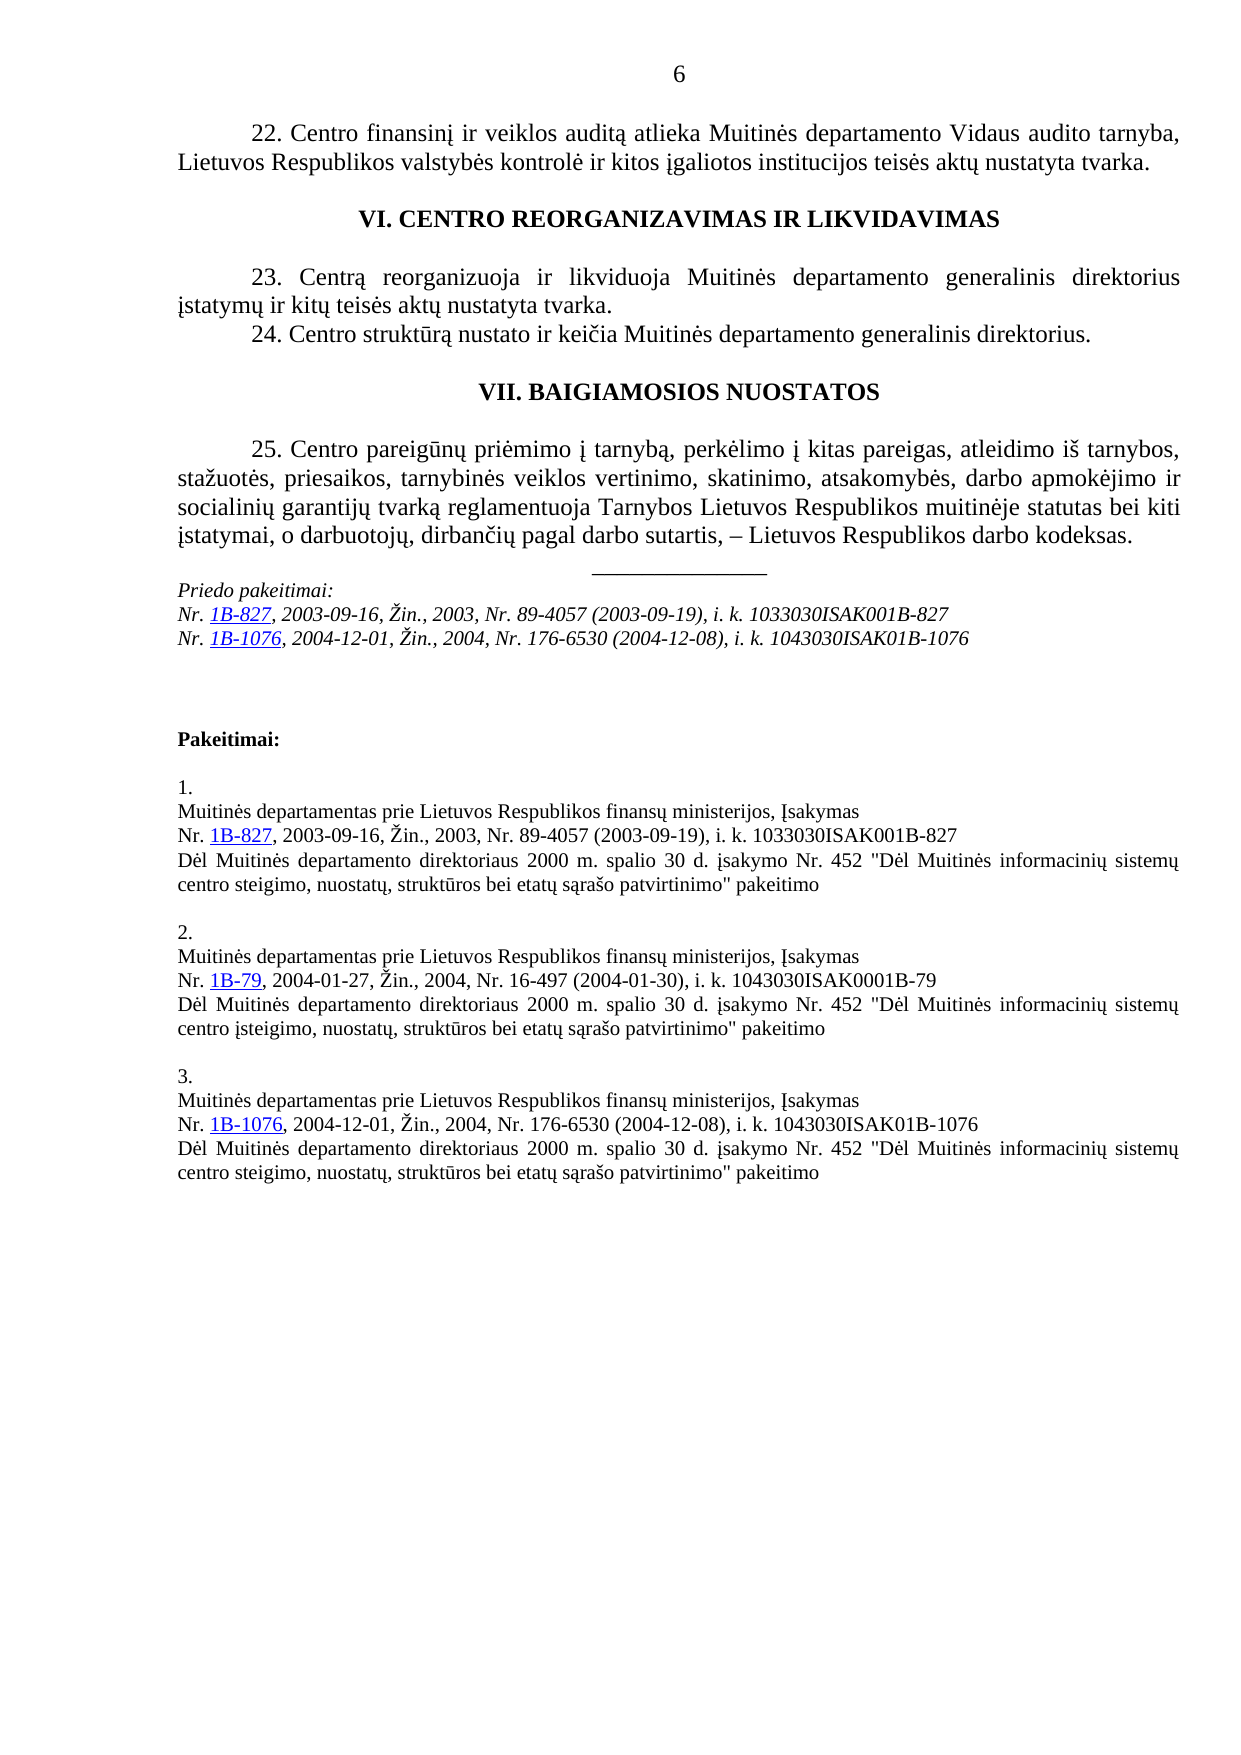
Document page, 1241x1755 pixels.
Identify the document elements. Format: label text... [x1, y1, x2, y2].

text Dėl Muitinės departamento direktoriaus 2000 m. spalio 30 d. įsakymo Nr. 452 "Dėl Muitinės informacinių sistemų centro įsteigimo, nuostatų, struktūros bei etatų sąrašo patvirtinimo" pakeitimo [177, 992, 1181, 1040]
text Priedo pakeitimai: [177, 578, 1181, 602]
text Dėl Muitinės departamento direktoriaus 2000 m. spalio 30 d. įsakymo Nr. 452 "Dėl Muitinės informacinių sistemų centro steigimo, nuostatų, struktūros bei etatų sąrašo patvirtinimo" pakeitimo [177, 1136, 1181, 1184]
text Nr. 1B-79, 2004-01-27, Žin., 2004, Nr. 16-497 (2004-01-30), i. k. 1043030ISAK0001B-79 [177, 968, 1181, 992]
text VII. BAIGIAMOSIOS NUOSTATOS [177, 377, 1181, 406]
text 22. Centro finansinį ir veiklos auditą atlieka Muitinės departamento Vidaus audito tarnyba, Lietuvos Respublikos valstybės kontrolė ir kitos įgaliotos institucijos teisės aktų nustatyta tvarka. [177, 118, 1181, 176]
text Muitinės departamentas prie Lietuvos Respublikos finansų ministerijos, Įsakymas [177, 944, 1181, 968]
text 24. Centro struktūrą nustato ir keičia Muitinės departamento generalinis direktorius. [177, 319, 1181, 348]
text Nr. 1B-1076, 2004-12-01, Žin., 2004, Nr. 176-6530 (2004-12-08), i. k. 1043030ISAK01B-1076 [177, 626, 1181, 650]
text ______________ [177, 549, 1181, 578]
text Muitinės departamentas prie Lietuvos Respublikos finansų ministerijos, Įsakymas [177, 799, 1181, 823]
text Pakeitimai: [177, 727, 1181, 751]
text 23. Centrą reorganizuoja ir likviduoja Muitinės departamento generalinis direktorius įstatymų ir kitų teisės aktų nustatyta tvarka. [177, 262, 1181, 319]
text 3. [177, 1064, 1181, 1088]
text Nr. 1B-1076, 2004-12-01, Žin., 2004, Nr. 176-6530 (2004-12-08), i. k. 1043030ISAK01B-1076 [177, 1112, 1181, 1136]
text Muitinės departamentas prie Lietuvos Respublikos finansų ministerijos, Įsakymas [177, 1088, 1181, 1112]
text Dėl Muitinės departamento direktoriaus 2000 m. spalio 30 d. įsakymo Nr. 452 "Dėl Muitinės informacinių sistemų centro steigimo, nuostatų, struktūros bei etatų sąrašo patvirtinimo" pakeitimo [177, 847, 1181, 896]
text Nr. 1B-827, 2003-09-16, Žin., 2003, Nr. 89-4057 (2003-09-19), i. k. 1033030ISAK001B-827 [177, 823, 1181, 847]
text 2. [177, 920, 1181, 944]
text 1. [177, 775, 1181, 799]
text VI. CENTRO REORGANIZAVIMAS IR LIKVIDAVIMAS [177, 204, 1181, 233]
text Nr. 1B-827, 2003-09-16, Žin., 2003, Nr. 89-4057 (2003-09-19), i. k. 1033030ISAK001B-827 [177, 602, 1181, 626]
text 25. Centro pareigūnų priėmimo į tarnybą, perkėlimo į kitas pareigas, atleidimo iš tarnybos, stažuotės, priesaikos, tarnybinės veiklos vertinimo, skatinimo, atsakomybės, darbo apmokėjimo ir socialinių garantijų tvarką reglamentuoja Tarnybos Lietuvos Respublikos muitinėje statutas bei kiti įstatymai, o darbuotojų, dirbančių pagal darbo sutartis, – Lietuvos Respublikos darbo kodeksas. [177, 434, 1181, 549]
